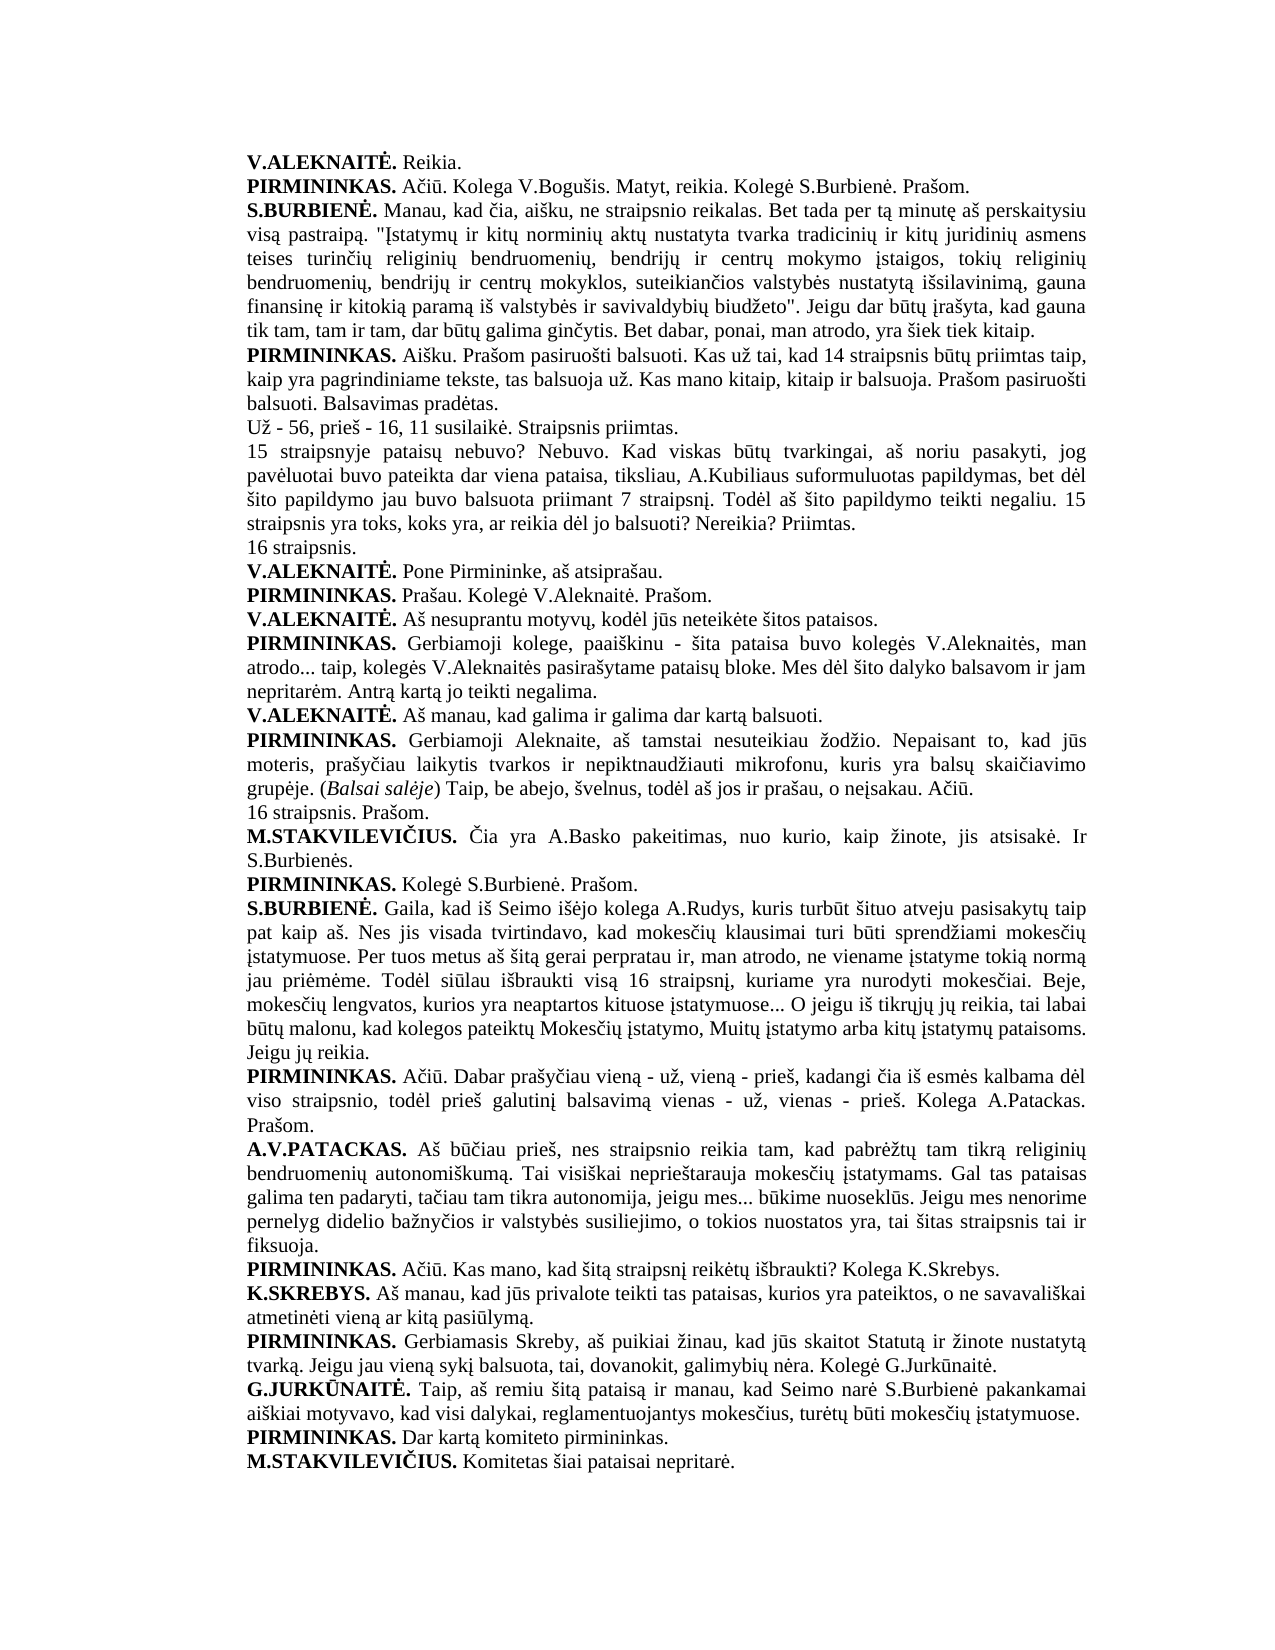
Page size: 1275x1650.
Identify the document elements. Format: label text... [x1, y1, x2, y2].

text K.SKREBYS. Aš manau, kad jūs privalote teikti tas pataisas, kurios yra pateiktos, o ne savavališkai atmetinėti vieną ar kitą pasiūlymą. [247, 1281, 1087, 1329]
text S.BURBIENĖ. Gaila, kad iš Seimo išėjo kolega A.Rudys, kuris turbūt šituo atveju pasisakytų taip pat kaip aš. Nes jis visada tvirtindavo, kad mokesčių klausimai turi būti sprendžiami mokesčių įstatymuose. Per tuos metus aš šitą gerai perpratau ir, man atrodo, ne viename įstatyme tokią normą jau priėmėme. Todėl siūlau išbraukti visą 16 straipsnį, kuriame yra nurodyti mokesčiai. Beje, mokesčių lengvatos, kurios yra neaptartos kituose įstatymuose... O jeigu iš tikrųjų jų reikia, tai labai būtų malonu, kad kolegos pateiktų Mokesčių įstatymo, Muitų įstatymo arba kitų įstatymų pataisoms. Jeigu jų reikia. [247, 896, 1087, 1064]
text V.ALEKNAITĖ. Reikia. [247, 150, 1087, 174]
text PIRMININKAS. Prašau. Kolegė V.Aleknaitė. Prašom. [247, 583, 1087, 607]
text G.JURKŪNAITĖ. Taip, aš remiu šitą pataisą ir manau, kad Seimo narė S.Burbienė pakankamai aiškiai motyvavo, kad visi dalykai, reglamentuojantys mokesčius, turėtų būti mokesčių įstatymuose. [247, 1377, 1087, 1425]
text PIRMININKAS. Aišku. Prašom pasiruošti balsuoti. Kas už tai, kad 14 straipsnis būtų priimtas taip, kaip yra pagrindiniame tekste, tas balsuoja už. Kas mano kitaip, kitaip ir balsuoja. Prašom pasiruošti balsuoti. Balsavimas pradėtas. [247, 342, 1087, 415]
text A.V.PATACKAS. Aš būčiau prieš, nes straipsnio reikia tam, kad pabrėžtų tam tikrą religinių bendruomenių autonomiškumą. Tai visiškai neprieštarauja mokesčių įstatymams. Gal tas pataisas galima ten padaryti, tačiau tam tikra autonomija, jeigu mes... būkime nuoseklūs. Jeigu mes nenorime pernelyg didelio bažnyčios ir valstybės susiliejimo, o tokios nuostatos yra, tai šitas straipsnis tai ir fiksuoja. [247, 1137, 1087, 1257]
text V.ALEKNAITĖ. Aš manau, kad galima ir galima dar kartą balsuoti. [247, 703, 1087, 727]
text PIRMININKAS. Gerbiamasis Skreby, aš puikiai žinau, kad jūs skaitot Statutą ir žinote nustatytą tvarką. Jeigu jau vieną sykį balsuota, tai, dovanokit, galimybių nėra. Kolegė G.Jurkūnaitė. [247, 1329, 1087, 1377]
text S.BURBIENĖ. Manau, kad čia, aišku, ne straipsnio reikalas. Bet tada per tą minutę aš perskaitysiu visą pastraipą. "Įstatymų ir kitų norminių aktų nustatyta tvarka tradicinių ir kitų juridinių asmens teises turinčių religinių bendruomenių, bendrijų ir centrų mokymo įstaigos, tokių religinių bendruomenių, bendrijų ir centrų mokyklos, suteikiančios valstybės nustatytą išsilavinimą, gauna finansinę ir kitokią paramą iš valstybės ir savivaldybių biudžeto". Jeigu dar būtų įrašyta, kad gauna tik tam, tam ir tam, dar būtų galima ginčytis. Bet dabar, ponai, man atrodo, yra šiek tiek kitaip. [247, 198, 1087, 342]
text 16 straipsnis. Prašom. [247, 800, 1087, 824]
text V.ALEKNAITĖ. Aš nesuprantu motyvų, kodėl jūs neteikėte šitos pataisos. [247, 607, 1087, 631]
text PIRMININKAS. Ačiū. Dabar prašyčiau vieną - už, vieną - prieš, kadangi čia iš esmės kalbama dėl viso straipsnio, todėl prieš galutinį balsavimą vienas - už, vienas - prieš. Kolega A.Patackas. Prašom. [247, 1064, 1087, 1137]
text M.STAKVILEVIČIUS. Komitetas šiai pataisai nepritarė. [247, 1449, 1087, 1473]
text PIRMININKAS. Dar kartą komiteto pirmininkas. [247, 1425, 1087, 1449]
text PIRMININKAS. Ačiū. Kolega V.Bogušis. Matyt, reikia. Kolegė S.Burbienė. Prašom. [247, 174, 1087, 198]
text Už - 56, prieš - 16, 11 susilaikė. Straipsnis priimtas. [247, 415, 1087, 439]
text V.ALEKNAITĖ. Pone Pirmininke, aš atsiprašau. [247, 559, 1087, 583]
text M.STAKVILEVIČIUS. Čia yra A.Basko pakeitimas, nuo kurio, kaip žinote, jis atsisakė. Ir S.Burbienės. [247, 824, 1087, 872]
text PIRMININKAS. Gerbiamoji Aleknaite, aš tamstai nesuteikiau žodžio. Nepaisant to, kad jūs moteris, prašyčiau laikytis tvarkos ir nepiktnaudžiauti mikrofonu, kuris yra balsų skaičiavimo grupėje. (Balsai salėje) Taip, be abejo, švelnus, todėl aš jos ir prašau, o neįsakau. Ačiū. [247, 727, 1087, 800]
text 15 straipsnyje pataisų nebuvo? Nebuvo. Kad viskas būtų tvarkingai, aš noriu pasakyti, jog pavėluotai buvo pateikta dar viena pataisa, tiksliau, A.Kubiliaus suformuluotas papildymas, bet dėl šito papildymo jau buvo balsuota priimant 7 straipsnį. Todėl aš šito papildymo teikti negaliu. 15 straipsnis yra toks, koks yra, ar reikia dėl jo balsuoti? Nereikia? Priimtas. [247, 439, 1087, 535]
text PIRMININKAS. Gerbiamoji kolege, paaiškinu - šita pataisa buvo kolegės V.Aleknaitės, man atrodo... taip, kolegės V.Aleknaitės pasirašytame pataisų bloke. Mes dėl šito dalyko balsavom ir jam nepritarėm. Antrą kartą jo teikti negalima. [247, 631, 1087, 703]
text 16 straipsnis. [247, 535, 1087, 559]
text PIRMININKAS. Ačiū. Kas mano, kad šitą straipsnį reikėtų išbraukti? Kolega K.Skrebys. [247, 1257, 1087, 1281]
text PIRMININKAS. Kolegė S.Burbienė. Prašom. [247, 872, 1087, 896]
